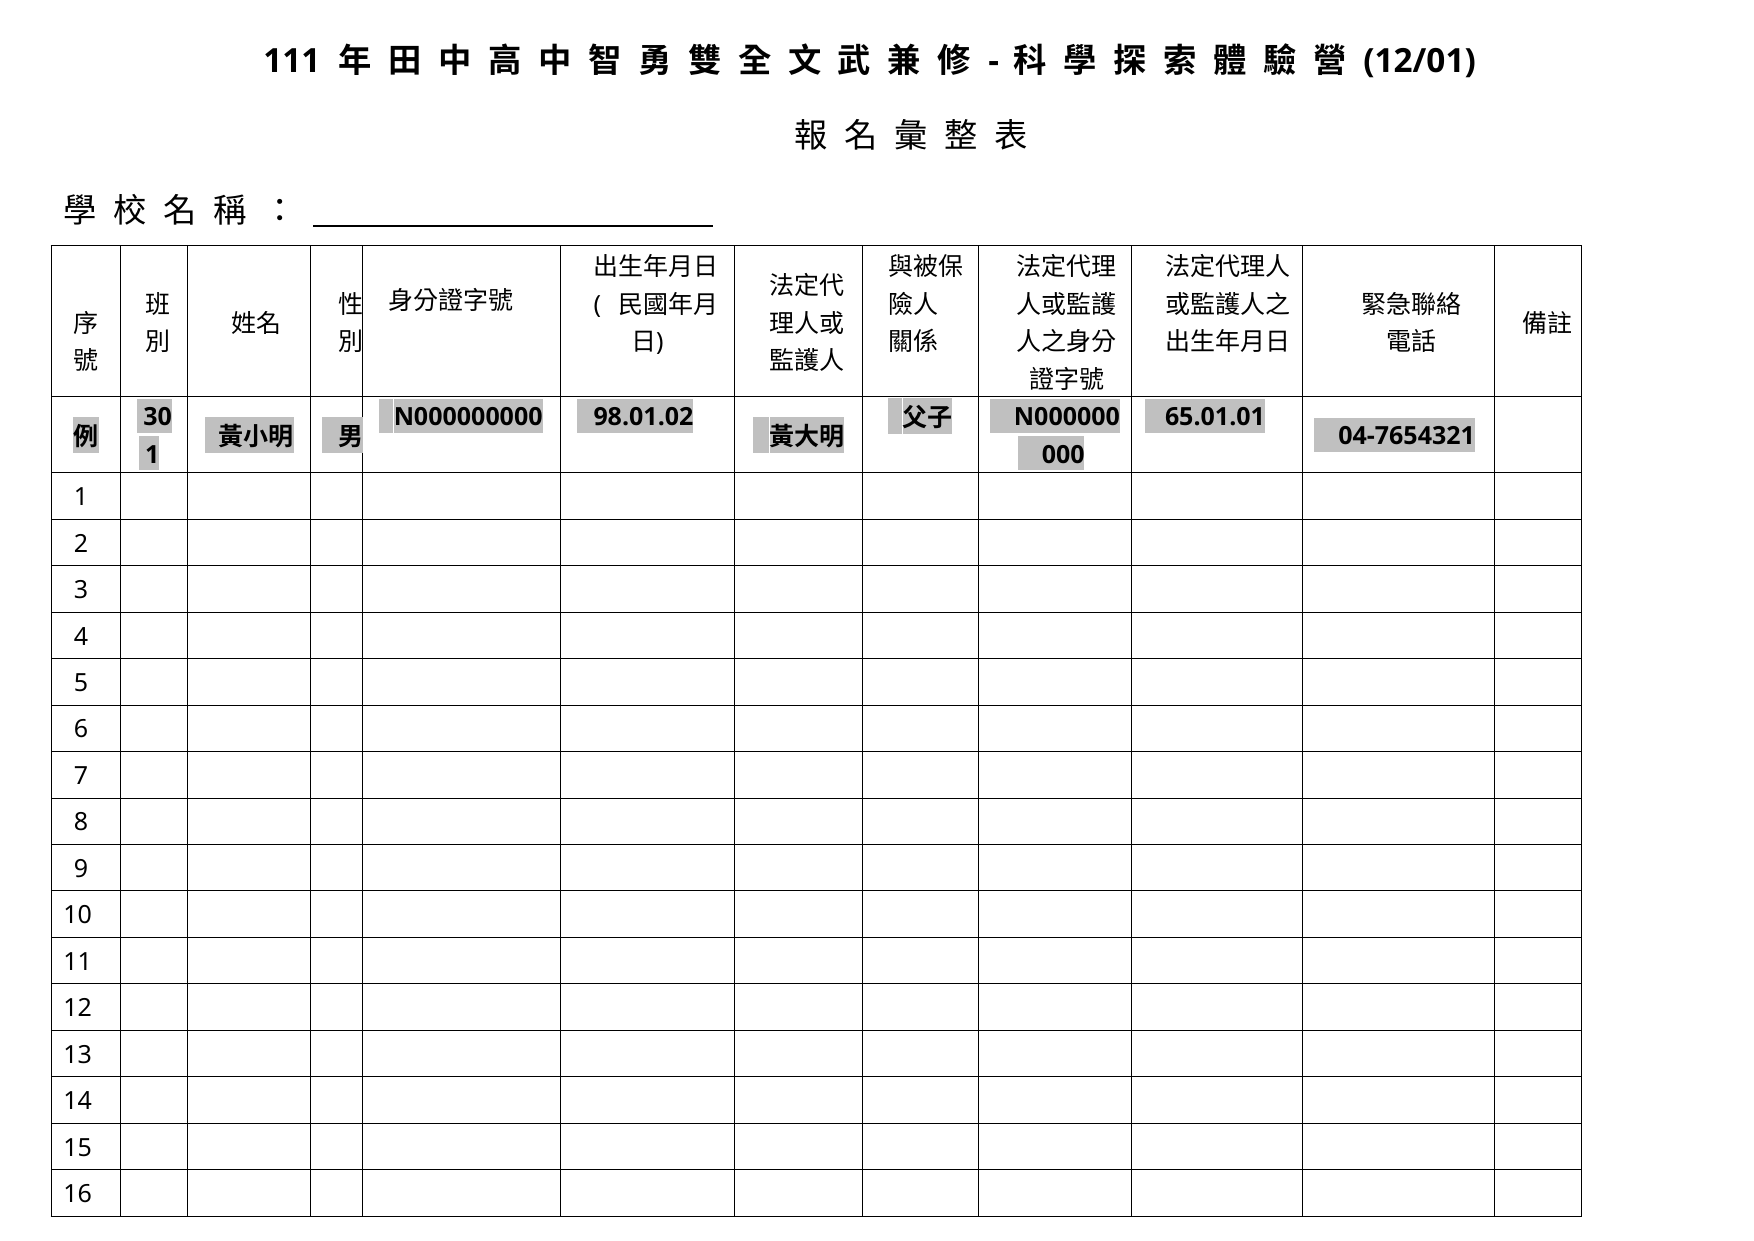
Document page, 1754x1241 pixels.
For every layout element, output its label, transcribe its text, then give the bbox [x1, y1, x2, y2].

table_cell 98.01.02 [561, 397, 734, 472]
table_cell [735, 938, 862, 983]
table_cell [979, 473, 1131, 519]
table_cell [1132, 473, 1302, 519]
table_cell [735, 659, 862, 704]
table_cell [1495, 613, 1581, 658]
table_cell [311, 613, 362, 658]
table_cell 父子 [863, 397, 978, 472]
table_cell [735, 566, 862, 612]
table_cell [311, 566, 362, 612]
table_cell [188, 984, 310, 1030]
table_cell N000000000 [979, 397, 1131, 472]
table_cell [1132, 891, 1302, 937]
table_cell [188, 1124, 310, 1169]
table_cell N000000000 [363, 397, 560, 472]
table_cell [863, 845, 978, 890]
table_cell [311, 799, 362, 844]
table_cell [561, 520, 734, 565]
table_cell [561, 891, 734, 937]
table_cell [188, 613, 310, 658]
table_cell [735, 984, 862, 1030]
table_header 身分證字號 [363, 246, 560, 396]
table_cell [863, 473, 978, 519]
table_cell [311, 891, 362, 937]
table_cell [1495, 1124, 1581, 1169]
table_cell [979, 1077, 1131, 1123]
table_cell [1303, 891, 1494, 937]
table_cell [121, 845, 187, 890]
table_cell [735, 613, 862, 658]
table_cell 65.01.01 [1132, 397, 1302, 472]
table_cell [188, 1077, 310, 1123]
table_cell [863, 1077, 978, 1123]
table_cell [561, 1170, 734, 1216]
table_cell [561, 473, 734, 519]
table_cell [863, 984, 978, 1030]
table_cell [121, 1077, 187, 1123]
table_cell 16 [52, 1170, 120, 1216]
table_cell [311, 752, 362, 797]
table_cell [188, 1031, 310, 1076]
table_cell [735, 1124, 862, 1169]
table_cell [363, 613, 560, 658]
table_cell 5 [52, 659, 120, 704]
table_cell [188, 706, 310, 751]
table_cell [363, 706, 560, 751]
table_header 法定代理人或監護人之出生年月日 [1132, 246, 1302, 396]
table_cell [1495, 1031, 1581, 1076]
table_cell [979, 659, 1131, 704]
table_cell 04-7654321 [1303, 397, 1494, 472]
table_cell [1132, 566, 1302, 612]
table_cell [1495, 397, 1581, 472]
table_cell 14 [52, 1077, 120, 1123]
table_cell [863, 520, 978, 565]
table_cell [1303, 1170, 1494, 1216]
table_cell [1132, 613, 1302, 658]
table_cell [1303, 566, 1494, 612]
table_cell [121, 473, 187, 519]
table_header 姓名 [188, 246, 310, 396]
table_cell [1303, 845, 1494, 890]
table_cell [863, 566, 978, 612]
table_cell [1495, 845, 1581, 890]
table_cell 例 [52, 397, 120, 472]
table_cell 8 [52, 799, 120, 844]
table_header 緊急聯絡 電話 [1303, 246, 1494, 396]
table_cell [188, 659, 310, 704]
table_cell [1495, 706, 1581, 751]
table_cell 6 [52, 706, 120, 751]
table_header 備註 [1495, 246, 1581, 396]
table_cell [863, 613, 978, 658]
table_cell [1303, 1031, 1494, 1076]
table_cell [311, 1170, 362, 1216]
text 報名彙整表 [63, 95, 1754, 170]
table_cell [735, 891, 862, 937]
table_cell [188, 845, 310, 890]
table_cell [979, 1124, 1131, 1169]
table_cell [311, 1031, 362, 1076]
table_cell [311, 520, 362, 565]
table_cell 1 [52, 473, 120, 519]
table_cell [1303, 752, 1494, 797]
table_cell [1303, 613, 1494, 658]
table_cell [121, 1031, 187, 1076]
table_cell [863, 938, 978, 983]
table_cell 4 [52, 613, 120, 658]
table_cell [363, 1170, 560, 1216]
table_cell [1303, 706, 1494, 751]
table_cell [1495, 566, 1581, 612]
table_cell [311, 706, 362, 751]
table_cell [979, 752, 1131, 797]
table_cell [561, 659, 734, 704]
table_cell [1132, 706, 1302, 751]
table_cell [1303, 1077, 1494, 1123]
table_cell [363, 1031, 560, 1076]
table_cell [735, 1031, 862, 1076]
table_cell [979, 520, 1131, 565]
table_cell [1303, 984, 1494, 1030]
table_cell [363, 520, 560, 565]
table_cell [561, 984, 734, 1030]
table_cell [735, 1170, 862, 1216]
text 學校名稱： [63, 170, 1688, 245]
table_cell [1303, 520, 1494, 565]
table_cell [1495, 752, 1581, 797]
table_header 性別 [311, 246, 362, 396]
table_cell [363, 984, 560, 1030]
table_cell [735, 1077, 862, 1123]
table_cell [188, 752, 310, 797]
table_cell [979, 1031, 1131, 1076]
table_cell [363, 845, 560, 890]
table_cell [311, 984, 362, 1030]
table_cell [979, 613, 1131, 658]
table_cell [1132, 1031, 1302, 1076]
table_cell [121, 613, 187, 658]
table_cell 15 [52, 1124, 120, 1169]
table_cell [121, 1124, 187, 1169]
table_cell [561, 706, 734, 751]
table_cell 黃大明 [735, 397, 862, 472]
table_cell [1303, 799, 1494, 844]
table_cell [311, 938, 362, 983]
table_cell [863, 891, 978, 937]
table_cell [121, 566, 187, 612]
table_cell [1132, 984, 1302, 1030]
table_cell 3 [52, 566, 120, 612]
table_cell [735, 520, 862, 565]
table_cell [1132, 520, 1302, 565]
table_cell [121, 938, 187, 983]
table_cell [735, 799, 862, 844]
table_cell [121, 752, 187, 797]
table_cell [311, 1077, 362, 1123]
table_cell [561, 613, 734, 658]
table_cell 301 [121, 397, 187, 472]
table_cell [1495, 891, 1581, 937]
table_cell [1495, 799, 1581, 844]
table_cell [188, 938, 310, 983]
table_cell [363, 1077, 560, 1123]
table_cell [561, 845, 734, 890]
table_cell [121, 706, 187, 751]
table_cell [1132, 1077, 1302, 1123]
table_cell [1495, 1077, 1581, 1123]
table_cell 9 [52, 845, 120, 890]
table_cell [1303, 659, 1494, 704]
table_cell 黃小明 [188, 397, 310, 472]
table_cell [188, 473, 310, 519]
table_cell [735, 845, 862, 890]
table_cell [1495, 938, 1581, 983]
table_cell 11 [52, 938, 120, 983]
table_cell [979, 891, 1131, 937]
table_header 與被保險人 關係 [863, 246, 978, 396]
table_cell [311, 1124, 362, 1169]
table_cell [1303, 938, 1494, 983]
table_cell [979, 938, 1131, 983]
table_cell [863, 706, 978, 751]
table_cell [735, 706, 862, 751]
table_cell [188, 520, 310, 565]
table_cell [1495, 984, 1581, 1030]
table_cell [979, 799, 1131, 844]
table_cell [363, 1124, 560, 1169]
table_cell [979, 984, 1131, 1030]
table_cell 13 [52, 1031, 120, 1076]
table_cell [561, 566, 734, 612]
table_cell [1495, 473, 1581, 519]
table_cell [188, 799, 310, 844]
table_cell [1132, 938, 1302, 983]
table_cell [561, 1031, 734, 1076]
table_cell [1132, 799, 1302, 844]
table_cell [863, 1170, 978, 1216]
table_cell [561, 752, 734, 797]
table_cell [863, 659, 978, 704]
table_cell [863, 799, 978, 844]
table_cell [863, 752, 978, 797]
table_cell [1132, 659, 1302, 704]
table_header 法定代理人或監護人 [735, 246, 862, 396]
table_cell [311, 845, 362, 890]
table_cell 10 [52, 891, 120, 937]
table_cell [121, 659, 187, 704]
table_cell [1132, 752, 1302, 797]
table_cell [979, 845, 1131, 890]
table_cell [1495, 520, 1581, 565]
table_cell 2 [52, 520, 120, 565]
table_header 班別 [121, 246, 187, 396]
table_cell [1132, 845, 1302, 890]
table_cell [363, 891, 560, 937]
table_cell [363, 799, 560, 844]
table_cell [1303, 1124, 1494, 1169]
table_cell [1132, 1124, 1302, 1169]
table_cell [1303, 473, 1494, 519]
table_cell 7 [52, 752, 120, 797]
table_cell [561, 1124, 734, 1169]
table_cell [121, 799, 187, 844]
table_header 法定代理人或監護人之身分證字號 [979, 246, 1131, 396]
table_cell [979, 706, 1131, 751]
table_header 序號 [52, 246, 120, 396]
table_cell [188, 1170, 310, 1216]
table_cell [979, 566, 1131, 612]
table_cell 男 [311, 397, 362, 472]
table_cell [363, 938, 560, 983]
table_cell [561, 938, 734, 983]
table_cell [311, 659, 362, 704]
table_cell [363, 752, 560, 797]
table_cell [561, 1077, 734, 1123]
text 111年田中高中智勇雙全文武兼修-科學探索體驗營(12/01) [63, 20, 1688, 95]
table_cell [121, 891, 187, 937]
table_cell [363, 473, 560, 519]
table_cell [121, 1170, 187, 1216]
table_cell [188, 891, 310, 937]
table_cell [979, 1170, 1131, 1216]
table_cell [311, 473, 362, 519]
table_cell [363, 566, 560, 612]
table_cell [1132, 1170, 1302, 1216]
table_cell [188, 566, 310, 612]
table_cell [1495, 659, 1581, 704]
table_cell 12 [52, 984, 120, 1030]
table_cell [863, 1124, 978, 1169]
table_cell [735, 752, 862, 797]
table_cell [863, 1031, 978, 1076]
table_cell [121, 520, 187, 565]
table_cell [121, 984, 187, 1030]
table_cell [561, 799, 734, 844]
table_cell [363, 659, 560, 704]
table_cell [735, 473, 862, 519]
table_cell [1495, 1170, 1581, 1216]
table_header 出生年月日 (民國年月日) [561, 246, 734, 396]
